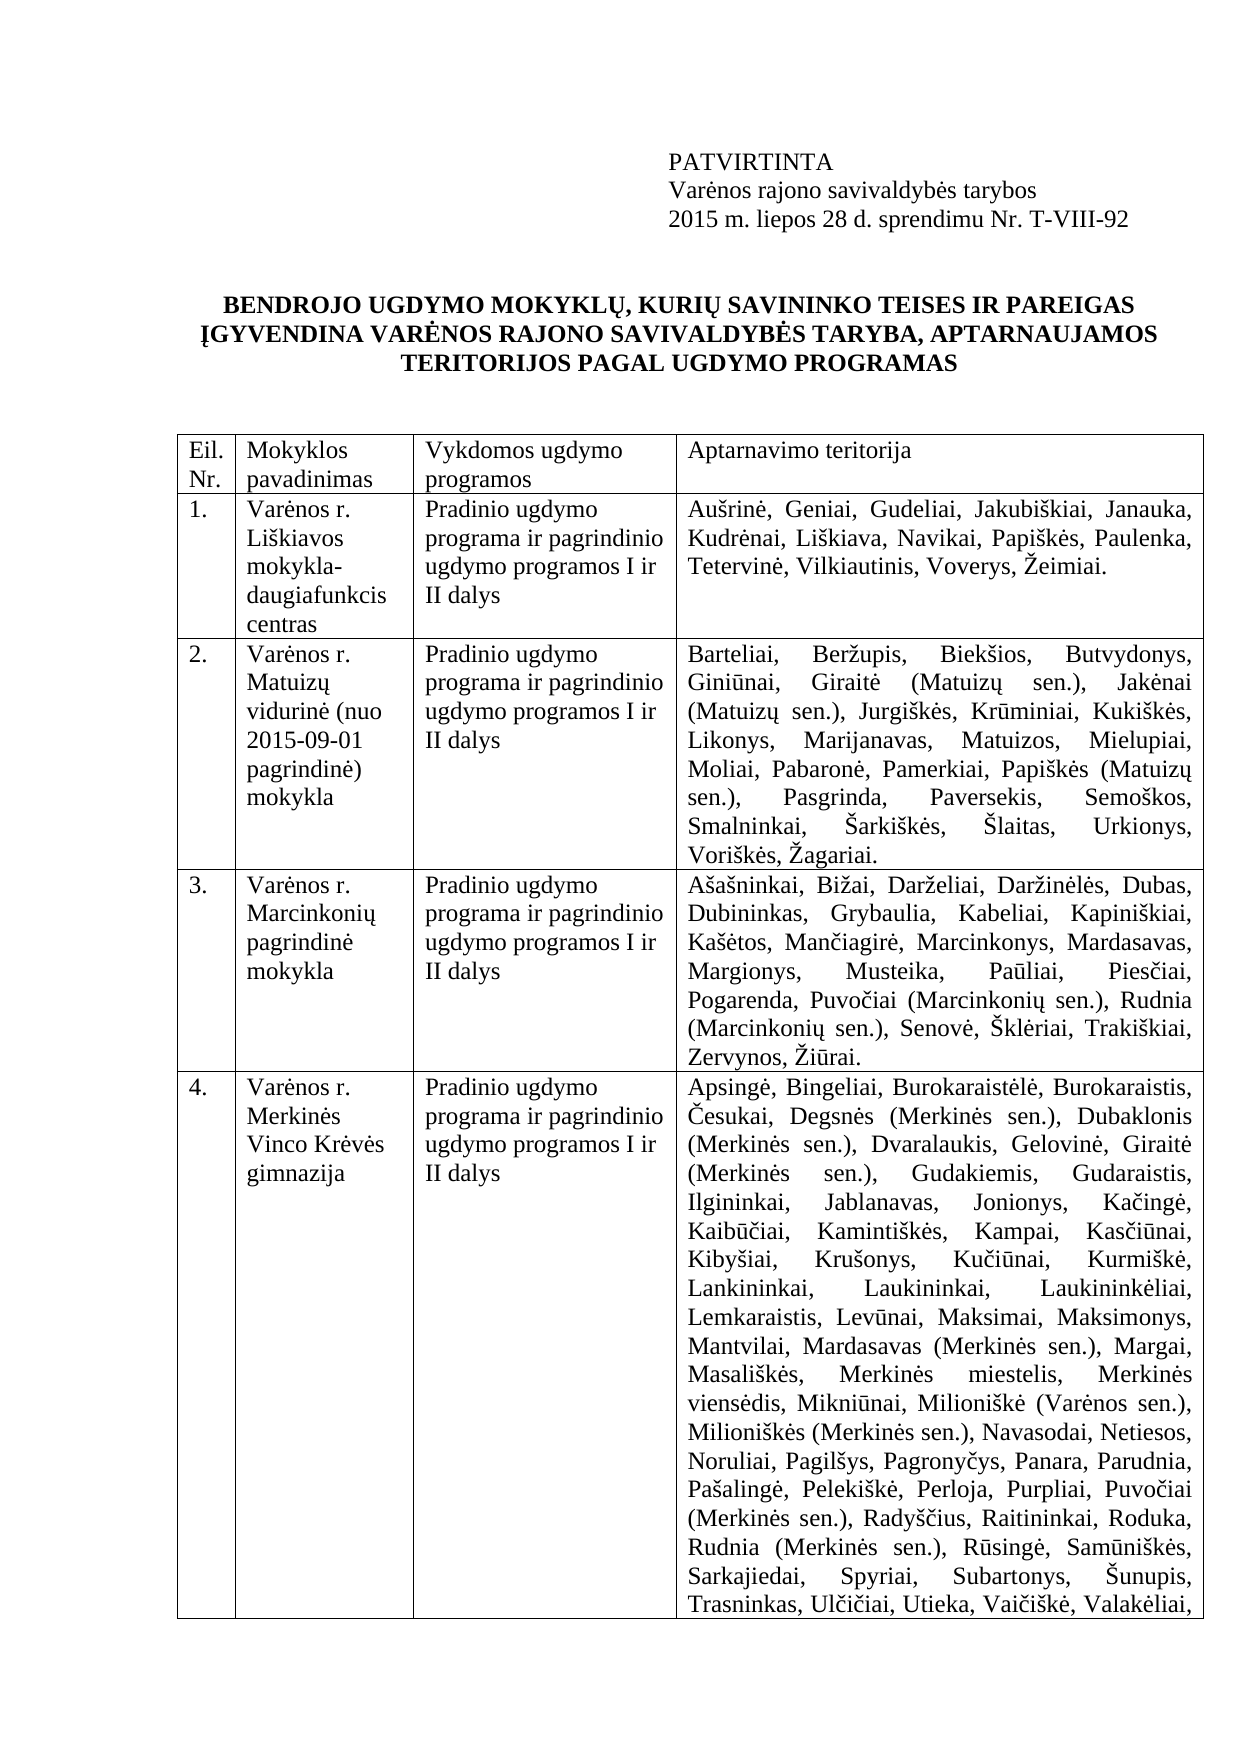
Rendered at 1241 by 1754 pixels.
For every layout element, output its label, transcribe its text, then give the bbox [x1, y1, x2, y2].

table_cell Aušrinė, Geniai, Gudeliai, Jakubiškiai, Janauka, Kudrėnai, Liškiava, Navikai, Papiškės, Paulenka, Tetervinė, Vilkiautinis, Voverys, Žeimiai. [677, 494, 1203, 638]
table_cell Pradinio ugdymo programa ir pagrindinio ugdymo programos I ir II dalys [414, 1072, 676, 1618]
table_cell Pradinio ugdymo programa ir pagrindinio ugdymo programos I ir II dalys [414, 494, 676, 638]
text PATVIRTINTA [443, 147, 1181, 176]
table_cell 4. [178, 1072, 235, 1618]
table_cell Barteliai, Beržupis, Biekšios, Butvydonys, Giniūnai, Giraitė (Matuizų sen.), Jakėnai (Matuizų sen.), Jurgiškės, Krūminiai, Kukiškės, Likonys, Marijanavas, Matuizos, Mielupiai, Moliai, Pabaronė, Pamerkiai, Papiškės (Matuizų sen.), Pasgrinda, Paversekis, Semoškos, Smalninkai, Šarkiškės, Šlaitas, Urkionys, Voriškės, Žagariai. [677, 639, 1203, 869]
table_cell Varėnos r. Marcinkonių pagrindinė mokykla [236, 870, 413, 1071]
table_cell Pradinio ugdymo programa ir pagrindinio ugdymo programos I ir II dalys [414, 870, 676, 1071]
table_cell 1. [178, 494, 235, 638]
table_header Vykdomos ugdymo programos [414, 435, 676, 493]
table_header Mokyklos pavadinimas [236, 435, 413, 493]
table_cell Apsingė, Bingeliai, Burokaraistėlė, Burokaraistis, Česukai, Degsnės (Merkinės sen.), Dubaklonis (Merkinės sen.), Dvaralaukis, Gelovinė, Giraitė (Merkinės sen.), Gudakiemis, Gudaraistis, Ilgininkai, Jablanavas, Jonionys, Kačingė, Kaibūčiai, Kamintiškės, Kampai, Kasčiūnai, Kibyšiai, Krušonys, Kučiūnai, Kurmiškė, Lankininkai, Laukininkai, Laukininkėliai, Lemkaraistis, Levūnai, Maksimai, Maksimonys, Mantvilai, Mardasavas (Merkinės sen.), Margai, Masališkės, Merkinės miestelis, Merkinės viensėdis, Mikniūnai, Milioniškė (Varėnos sen.), Milioniškės (Merkinės sen.), Navasodai, Netiesos, Noruliai, Pagilšys, Pagronyčys, Panara, Parudnia, Pašalingė, Pelekiškė, Perloja, Purpliai, Puvočiai (Merkinės sen.), Radyščius, Raitininkai, Roduka, Rudnia (Merkinės sen.), Rūsingė, Samūniškės, Sarkajiedai, Spyriai, Subartonys, Šunupis, Trasninkas, Ulčičiai, Utieka, Vaičiškė, Valakėliai, [677, 1072, 1203, 1618]
table_cell Varėnos r. Liškiavos mokykla-daugiafunkcis centras [236, 494, 413, 638]
table_header Eil. Nr. [178, 435, 235, 493]
table_cell 2. [178, 639, 235, 869]
text BENDROJO UGDYMO MOKYKLŲ, KURIŲ SAVININKO TEISES IR PAREIGAS ĮGYVENDINA VARĖNOS RAJONO SAVIVALDYBĖS TARYBA, APTARNAUJAMOS TERITORIJOS PAGAL UGDYMO PROGRAMAS [177, 291, 1181, 377]
table_cell Varėnos r. Matuizų vidurinė (nuo 2015-09-01 pagrindinė) mokykla [236, 639, 413, 869]
table_cell Ašašninkai, Bižai, Darželiai, Daržinėlės, Dubas, Dubininkas, Grybaulia, Kabeliai, Kapiniškiai, Kašėtos, Mančiagirė, Marcinkonys, Mardasavas, Margionys, Musteika, Paūliai, Piesčiai, Pogarenda, Puvočiai (Marcinkonių sen.), Rudnia (Marcinkonių sen.), Senovė, Šklėriai, Trakiškiai, Zervynos, Žiūrai. [677, 870, 1203, 1071]
table_cell Pradinio ugdymo programa ir pagrindinio ugdymo programos I ir II dalys [414, 639, 676, 869]
table_cell 3. [178, 870, 235, 1071]
table_header Aptarnavimo teritorija [677, 435, 1203, 493]
text 2015 m. liepos 28 d. sprendimu Nr. T-VIII-92 [443, 204, 1181, 233]
table_cell Varėnos r. Merkinės Vinco Krėvės gimnazija [236, 1072, 413, 1618]
text Varėnos rajono savivaldybės tarybos [443, 176, 1181, 204]
